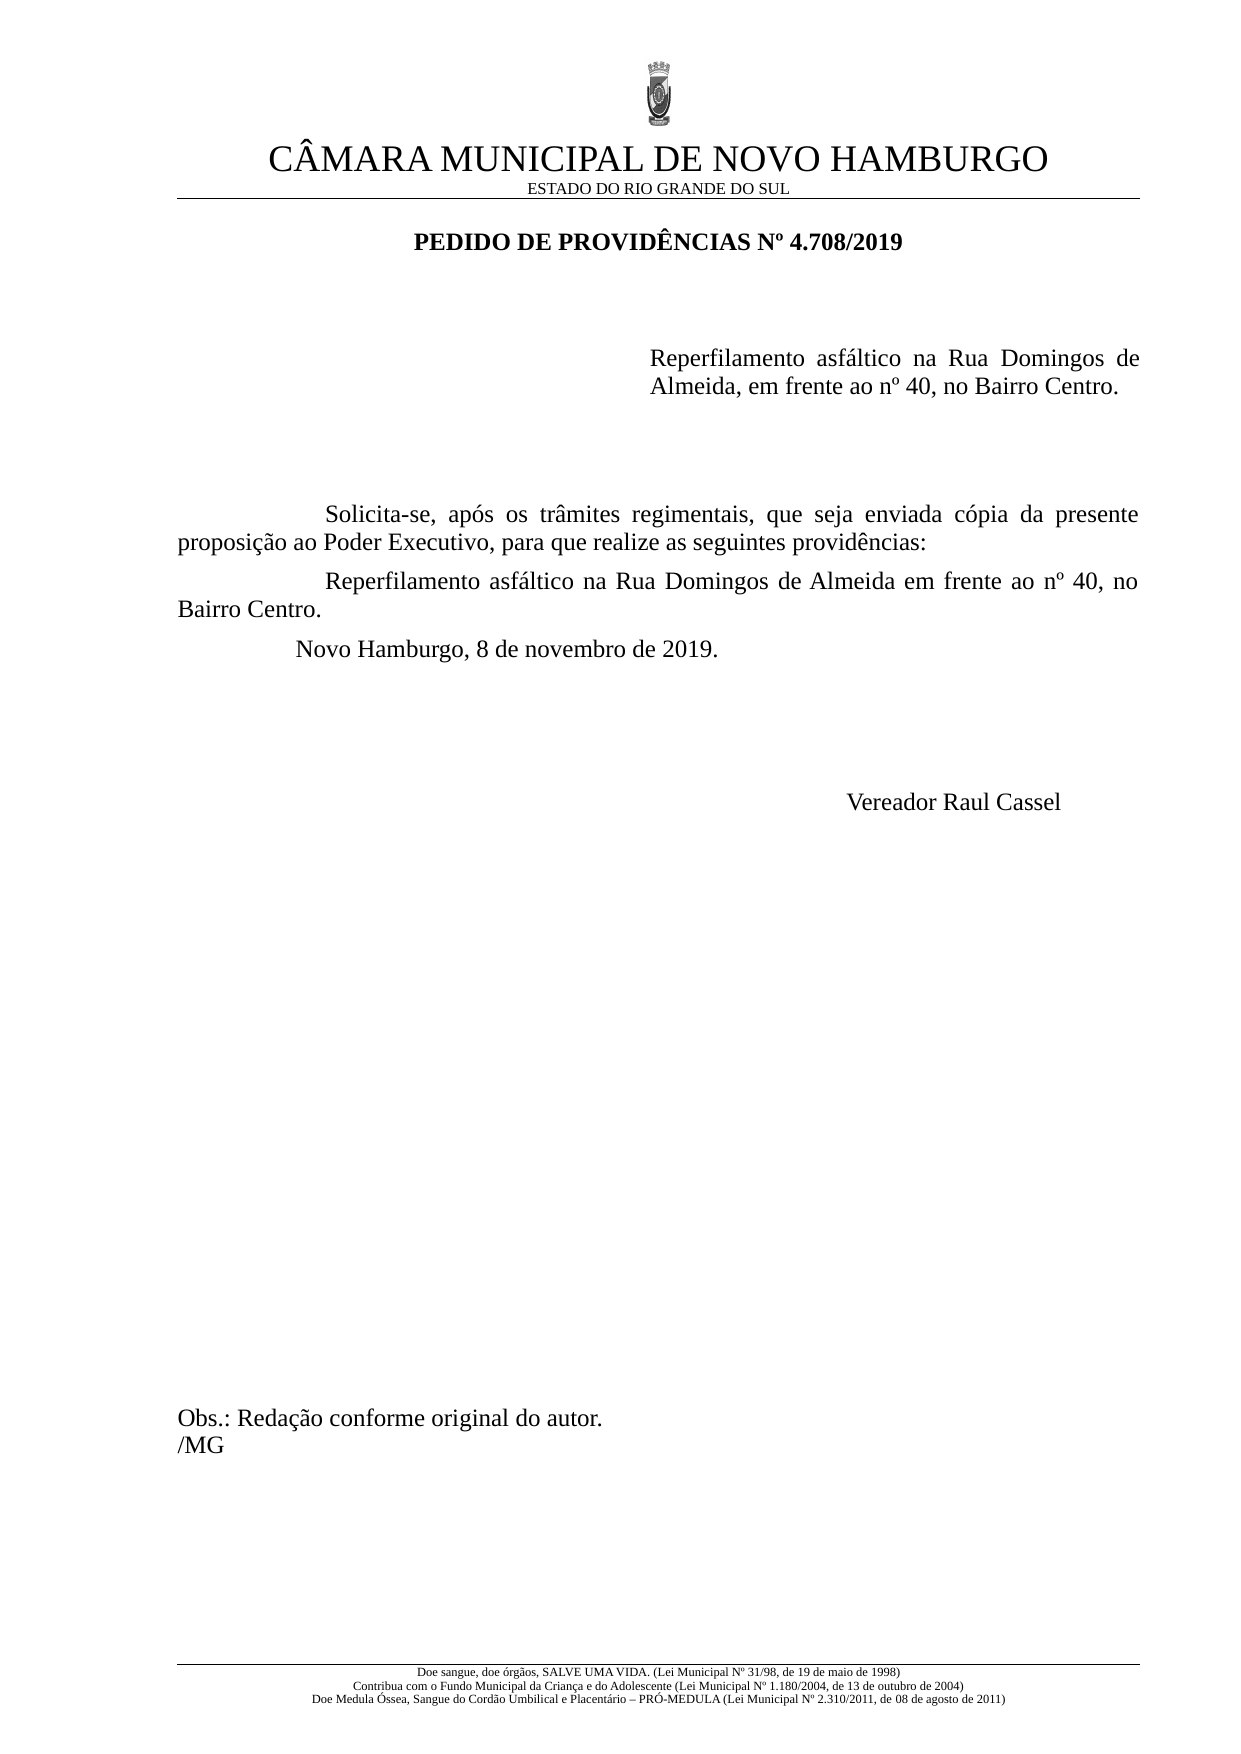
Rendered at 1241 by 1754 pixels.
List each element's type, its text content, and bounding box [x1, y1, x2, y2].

text Obs.: Redação conforme original do autor. [177, 1404, 1140, 1431]
text /MG [177, 1431, 1140, 1459]
text PEDIDO DE PROVIDÊNCIAS Nº 4.708/2019 [177, 228, 1140, 256]
text Novo Hamburgo, 8 de novembro de 2019. [177, 635, 1140, 662]
text Reperfilamento asfáltico na Rua Domingos de Almeida em frente ao nº 40, no Bairro Centro. [177, 567, 1140, 623]
text Solicita-se, após os trâmites regimentais, que seja enviada cópia da presente proposição ao Poder Executivo, para que realize as seguintes providências: [177, 500, 1140, 556]
text Vereador Raul Cassel [177, 788, 1140, 816]
text Reperfilamento asfáltico na Rua Domingos de Almeida, em frente ao nº 40, no Bairro Centro. [649, 344, 1140, 400]
